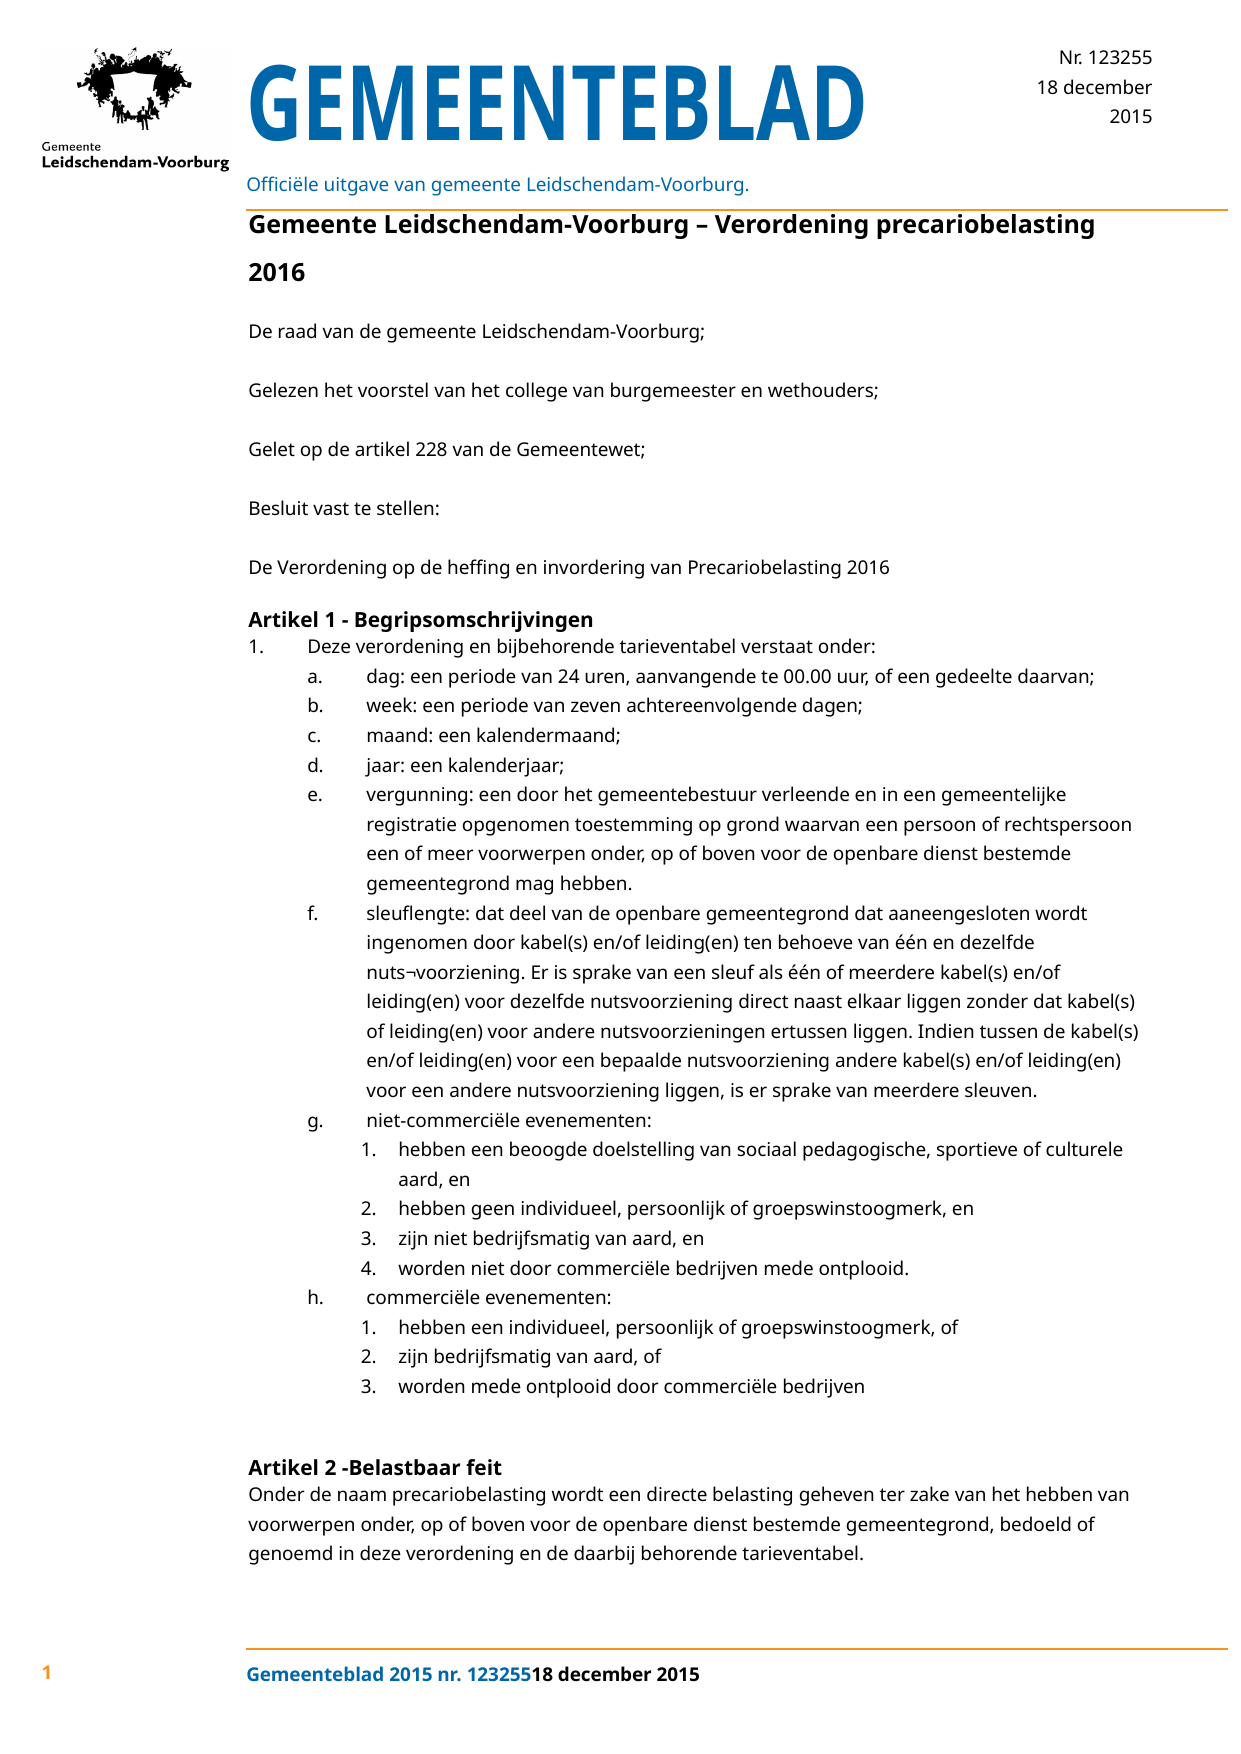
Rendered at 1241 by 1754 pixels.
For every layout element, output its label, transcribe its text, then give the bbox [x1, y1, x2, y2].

text De Verordening op de heffing en invordering van Precariobelasting 2016 [248, 554, 1152, 580]
text Gemeente Leidschendam-Voorburg – Verordening precariobelasting 2016 [248, 211, 1152, 288]
text Onder de naam precariobelasting wordt een directe belasting geheven ter zake van het hebben van voorwerpen onder, op of boven voor de openbare dienst bestemde gemeentegrond, bedoeld of genoemd in deze verordening en de daarbij behorende tarieventabel. [248, 1481, 1152, 1566]
list worden mede ontplooid door commerciële bedrijven [361, 1373, 1152, 1399]
text Gelet op de artikel 228 van de Gemeentewet; [248, 436, 1152, 462]
list maand: een kalendermaand; [307, 722, 1152, 748]
list Deze verordening en bijbehorende tarieventabel verstaat onder: [248, 633, 1152, 659]
list niet-commerciële evenementen: [307, 1107, 1152, 1132]
list worden niet door commerciële bedrijven mede ontplooid. [361, 1255, 1152, 1280]
text Artikel 2 -Belastbaar feit [248, 1453, 1152, 1481]
text Besluit vast te stellen: [248, 495, 1152, 521]
list commerciële evenementen: [307, 1284, 1152, 1310]
text Artikel 1 - Begripsomschrijvingen [248, 605, 1152, 633]
list hebben een beoogde doelstelling van sociaal pedagogische, sportieve of culturele aard, en [361, 1136, 1152, 1192]
list jaar: een kalenderjaar; [307, 752, 1152, 777]
text De raad van de gemeente Leidschendam-Voorburg; [248, 318, 1152, 344]
list zijn bedrijfsmatig van aard, of [361, 1343, 1152, 1369]
list vergunning: een door het gemeentebestuur verleende en in een gemeentelijke registratie opgenomen toestemming op grond waarvan een persoon of rechtspersoon een of meer voorwerpen onder, op of boven voor de openbare dienst bestemde gemeentegrond mag hebben. [307, 781, 1152, 896]
list dag: een periode van 24 uren, aanvangende te 00.00 uur, of een gedeelte daarvan; [307, 663, 1152, 689]
picture [41, 47, 231, 172]
list hebben een individueel, persoonlijk of groepswinstoogmerk, of [361, 1314, 1152, 1339]
list sleuflengte: dat deel van de openbare gemeentegrond dat aaneengesloten wordt ingenomen door kabel(s) en/of leiding(en) ten behoeve van één en dezelfde nuts¬voorziening. Er is sprake van een sleuf als één of meerdere kabel(s) en/of leiding(en) voor dezelfde nutsvoorziening direct naast elkaar liggen zonder dat kabel(s) of leiding(en) voor andere nutsvoorzieningen ertussen liggen. Indien tussen de kabel(s) en/of leiding(en) voor een bepaalde nutsvoorziening andere kabel(s) en/of leiding(en) voor een andere nutsvoorziening liggen, is er sprake van meerdere sleuven. [307, 900, 1152, 1103]
list hebben geen individueel, persoonlijk of groepswinstoogmerk, en [361, 1196, 1152, 1221]
list zijn niet bedrijfsmatig van aard, en [361, 1225, 1152, 1251]
list week: een periode van zeven achtereenvolgende dagen; [307, 693, 1152, 718]
text Gelezen het voorstel van het college van burgemeester en wethouders; [248, 377, 1152, 403]
